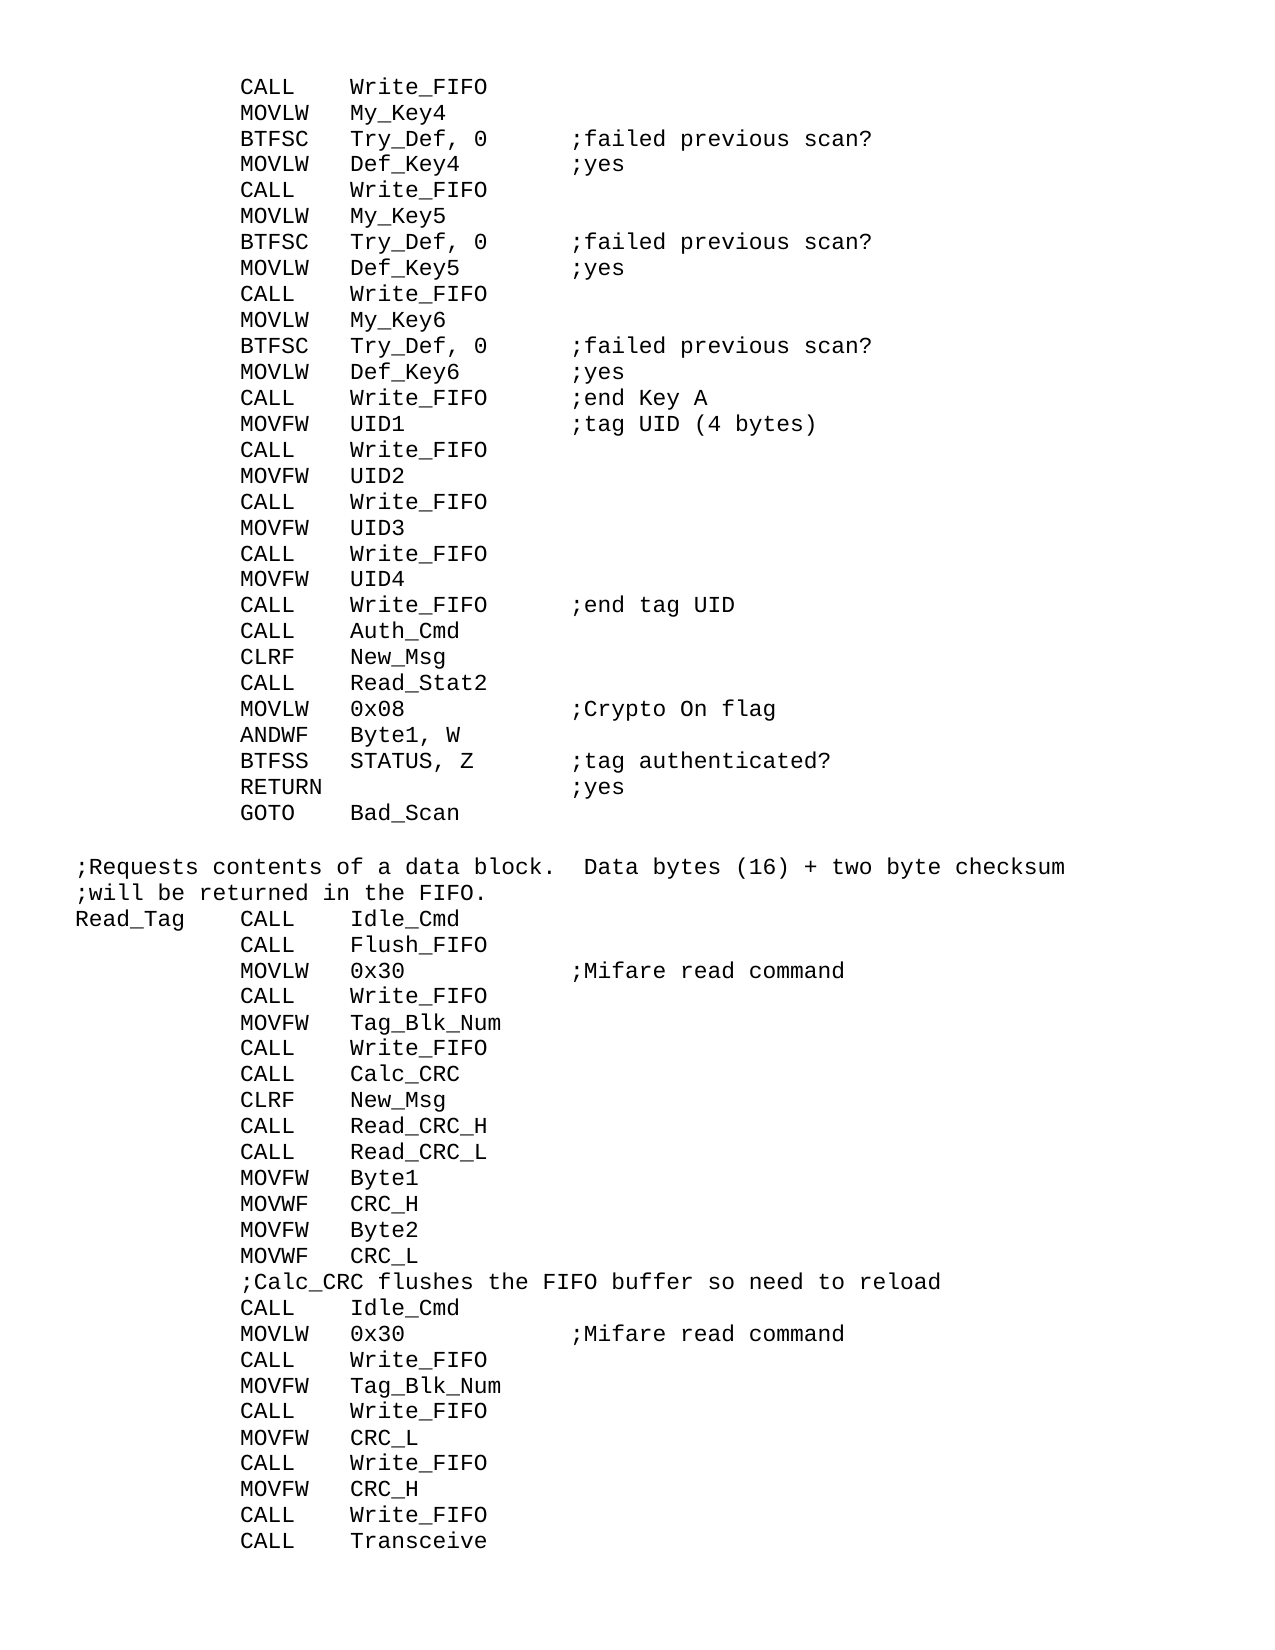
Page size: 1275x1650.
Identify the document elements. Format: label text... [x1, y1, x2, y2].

text ;Requests contents of a data block. Data bytes (16) + two byte checksum [75, 855, 1200, 881]
text CALL Write_FIFO [75, 985, 1200, 1011]
text ;will be returned in the FIFO. [75, 881, 1200, 907]
text CALL Read_Stat2 [75, 672, 1200, 697]
text MOVLW 0x30 ;Mifare read command [75, 959, 1200, 985]
text MOVLW My_Key6 [75, 308, 1200, 334]
text MOVFW UID4 [75, 568, 1200, 594]
text MOVLW Def_Key5 ;yes [75, 257, 1200, 282]
text MOVWF CRC_H [75, 1192, 1200, 1218]
text CALL Write_FIFO [75, 438, 1200, 464]
text CALL Write_FIFO [75, 1037, 1200, 1063]
text MOVLW 0x30 ;Mifare read command [75, 1322, 1200, 1348]
text CALL Read_CRC_H [75, 1114, 1200, 1141]
text CALL Write_FIFO [75, 490, 1200, 516]
text Read_Tag CALL Idle_Cmd [75, 907, 1200, 933]
text CALL Write_FIFO [75, 75, 1200, 101]
text CALL Read_CRC_L [75, 1141, 1200, 1166]
text CALL Write_FIFO ;end tag UID [75, 594, 1200, 620]
text MOVLW My_Key5 [75, 205, 1200, 231]
text MOVFW UID1 ;tag UID (4 bytes) [75, 412, 1200, 438]
text MOVLW Def_Key6 ;yes [75, 360, 1200, 386]
text CALL Write_FIFO [75, 1452, 1200, 1478]
text MOVFW Tag_Blk_Num [75, 1374, 1200, 1400]
text CLRF New_Msg [75, 1089, 1200, 1114]
text MOVLW 0x08 ;Crypto On flag [75, 697, 1200, 723]
text MOVFW Byte2 [75, 1218, 1200, 1244]
text CALL Flush_FIFO [75, 933, 1200, 959]
text MOVFW UID3 [75, 516, 1200, 542]
text MOVFW UID2 [75, 464, 1200, 490]
text CALL Transceive [75, 1529, 1200, 1556]
text MOVLW My_Key4 [75, 101, 1200, 127]
text CALL Auth_Cmd [75, 620, 1200, 646]
text ;Calc_CRC flushes the FIFO buffer so need to reload [75, 1270, 1200, 1296]
text CALL Idle_Cmd [75, 1296, 1200, 1322]
text CALL Write_FIFO [75, 1504, 1200, 1529]
text CALL Write_FIFO [75, 282, 1200, 308]
text MOVWF CRC_L [75, 1244, 1200, 1270]
text MOVFW CRC_H [75, 1478, 1200, 1504]
text BTFSS STATUS, Z ;tag authenticated? [75, 749, 1200, 775]
text BTFSC Try_Def, 0 ;failed previous scan? [75, 231, 1200, 257]
text GOTO Bad_Scan [75, 801, 1200, 827]
text MOVLW Def_Key4 ;yes [75, 153, 1200, 179]
text MOVFW Byte1 [75, 1166, 1200, 1192]
text BTFSC Try_Def, 0 ;failed previous scan? [75, 334, 1200, 360]
text MOVFW Tag_Blk_Num [75, 1011, 1200, 1037]
text CALL Write_FIFO ;end Key A [75, 386, 1200, 412]
text MOVFW CRC_L [75, 1426, 1200, 1452]
text RETURN ;yes [75, 775, 1200, 801]
text CALL Calc_CRC [75, 1063, 1200, 1089]
text CALL Write_FIFO [75, 1348, 1200, 1374]
text CALL Write_FIFO [75, 179, 1200, 205]
text CALL Write_FIFO [75, 542, 1200, 568]
text BTFSC Try_Def, 0 ;failed previous scan? [75, 127, 1200, 153]
text ANDWF Byte1, W [75, 723, 1200, 749]
text CALL Write_FIFO [75, 1400, 1200, 1426]
text CLRF New_Msg [75, 646, 1200, 672]
